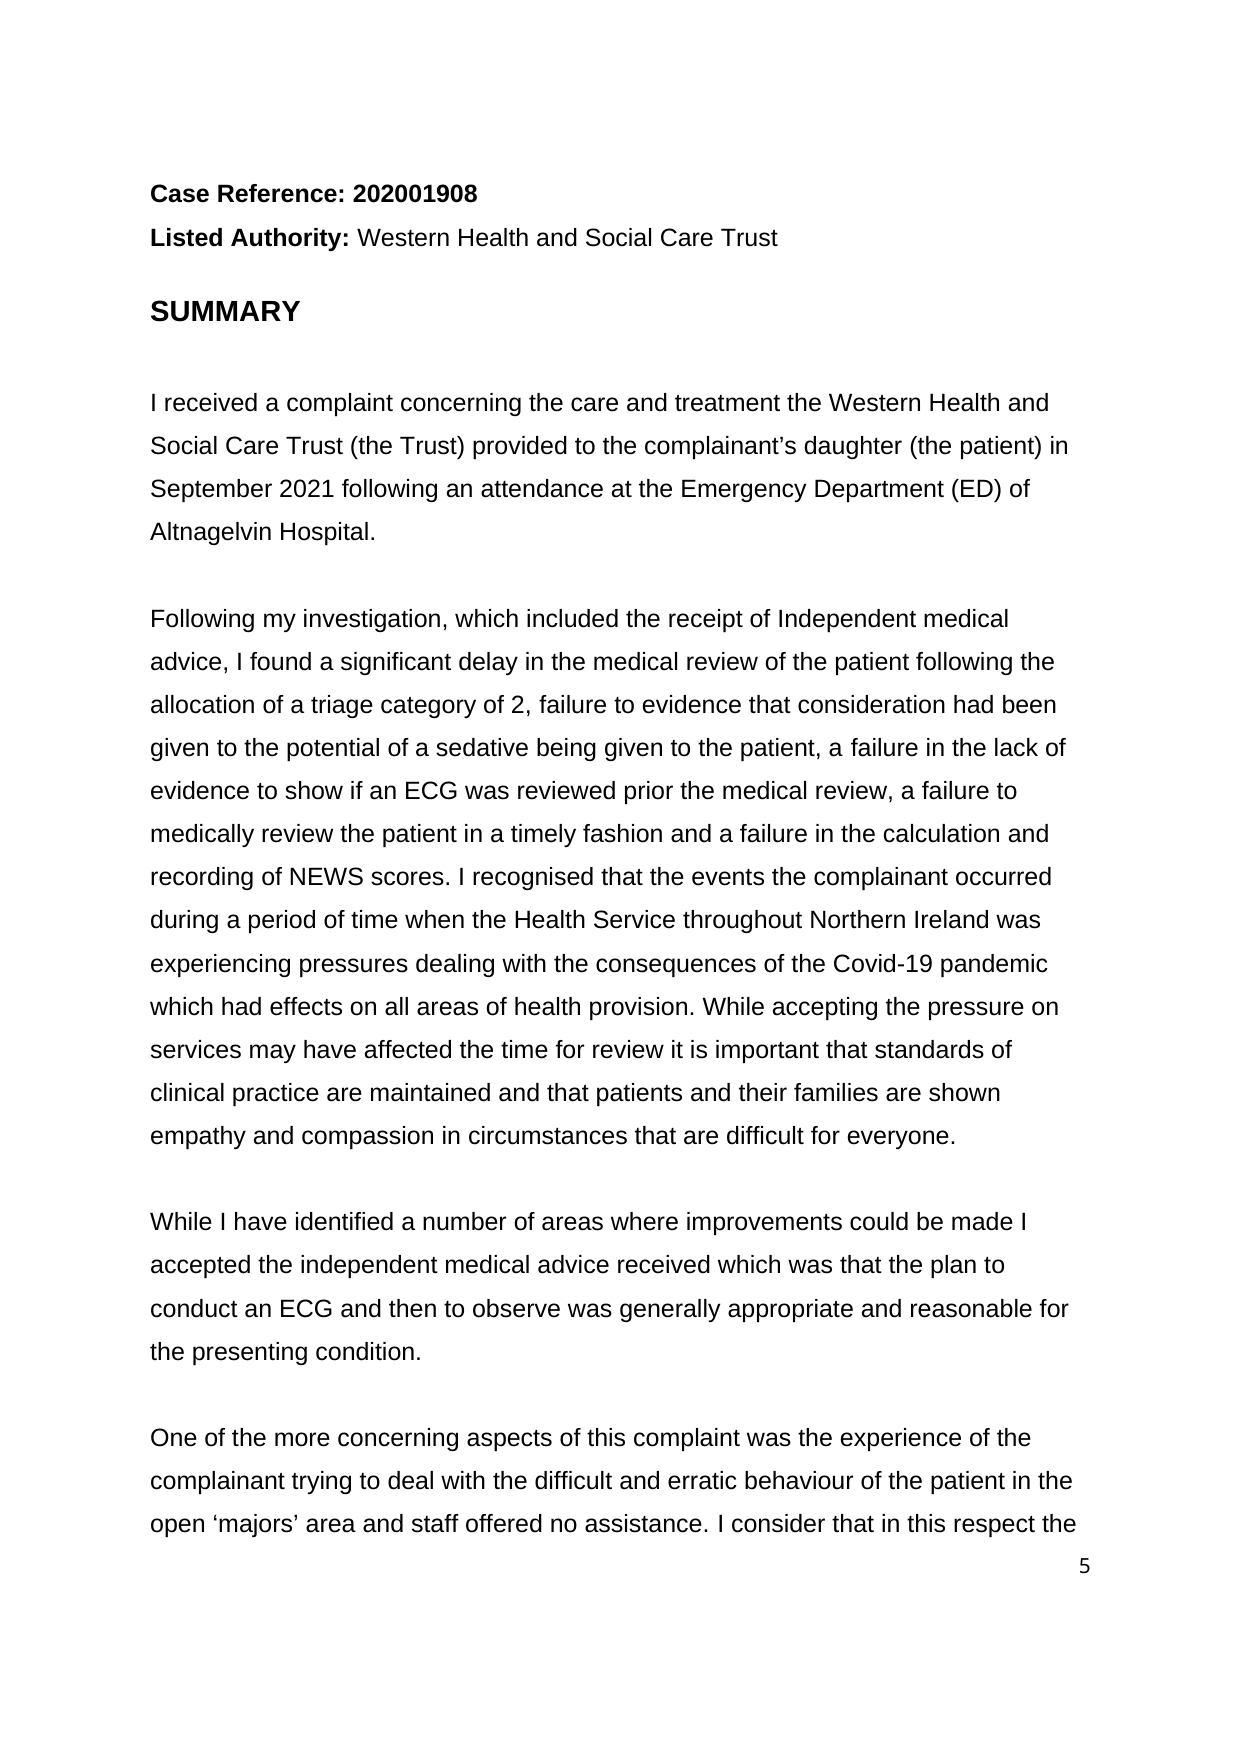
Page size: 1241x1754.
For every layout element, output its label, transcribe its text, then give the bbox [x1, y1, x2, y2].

text SUMMARY [150, 294, 1090, 328]
list While I have identified a number of areas where improvements could be made I accepted the independent medical advice received which was that the plan to conduct an ECG and then to observe was generally appropriate and reasonable for the presenting condition. [150, 1207, 1090, 1365]
text Listed Authority: Western Health and Social Care Trust [150, 223, 1090, 251]
text Case Reference: 202001908 [150, 179, 1090, 208]
text One of the more concerning aspects of this complaint was the experience of the complainant trying to deal with the difficult and erratic behaviour of the patient in the open ‘majors’ area and staff offered no assistance. I consider that in this respect the [150, 1423, 1090, 1538]
list Following my investigation, which included the receipt of Independent medical advice, I found a significant delay in the medical review of the patient following the allocation of a triage category of 2, failure to evidence that consideration had been given to the potential of a sedative being given to the patient, a failure in the lack of evidence to show if an ECG was reviewed prior the medical review, a failure to medically review the patient in a timely fashion and a failure in the calculation and recording of NEWS scores. I recognised that the events the complainant occurred during a period of time when the Health Service throughout Northern Ireland was experiencing pressures dealing with the consequences of the Covid-19 pandemic which had effects on all areas of health provision. While accepting the pressure on services may have affected the time for review it is important that standards of clinical practice are maintained and that patients and their families are shown empathy and compassion in circumstances that are difficult for everyone. [150, 603, 1090, 1150]
list I received a complaint concerning the care and treatment the Western Health and Social Care Trust (the Trust) provided to the complainant’s daughter (the patient) in September 2021 following an attendance at the Emergency Department (ED) of Altnagelvin Hospital. [150, 388, 1090, 546]
